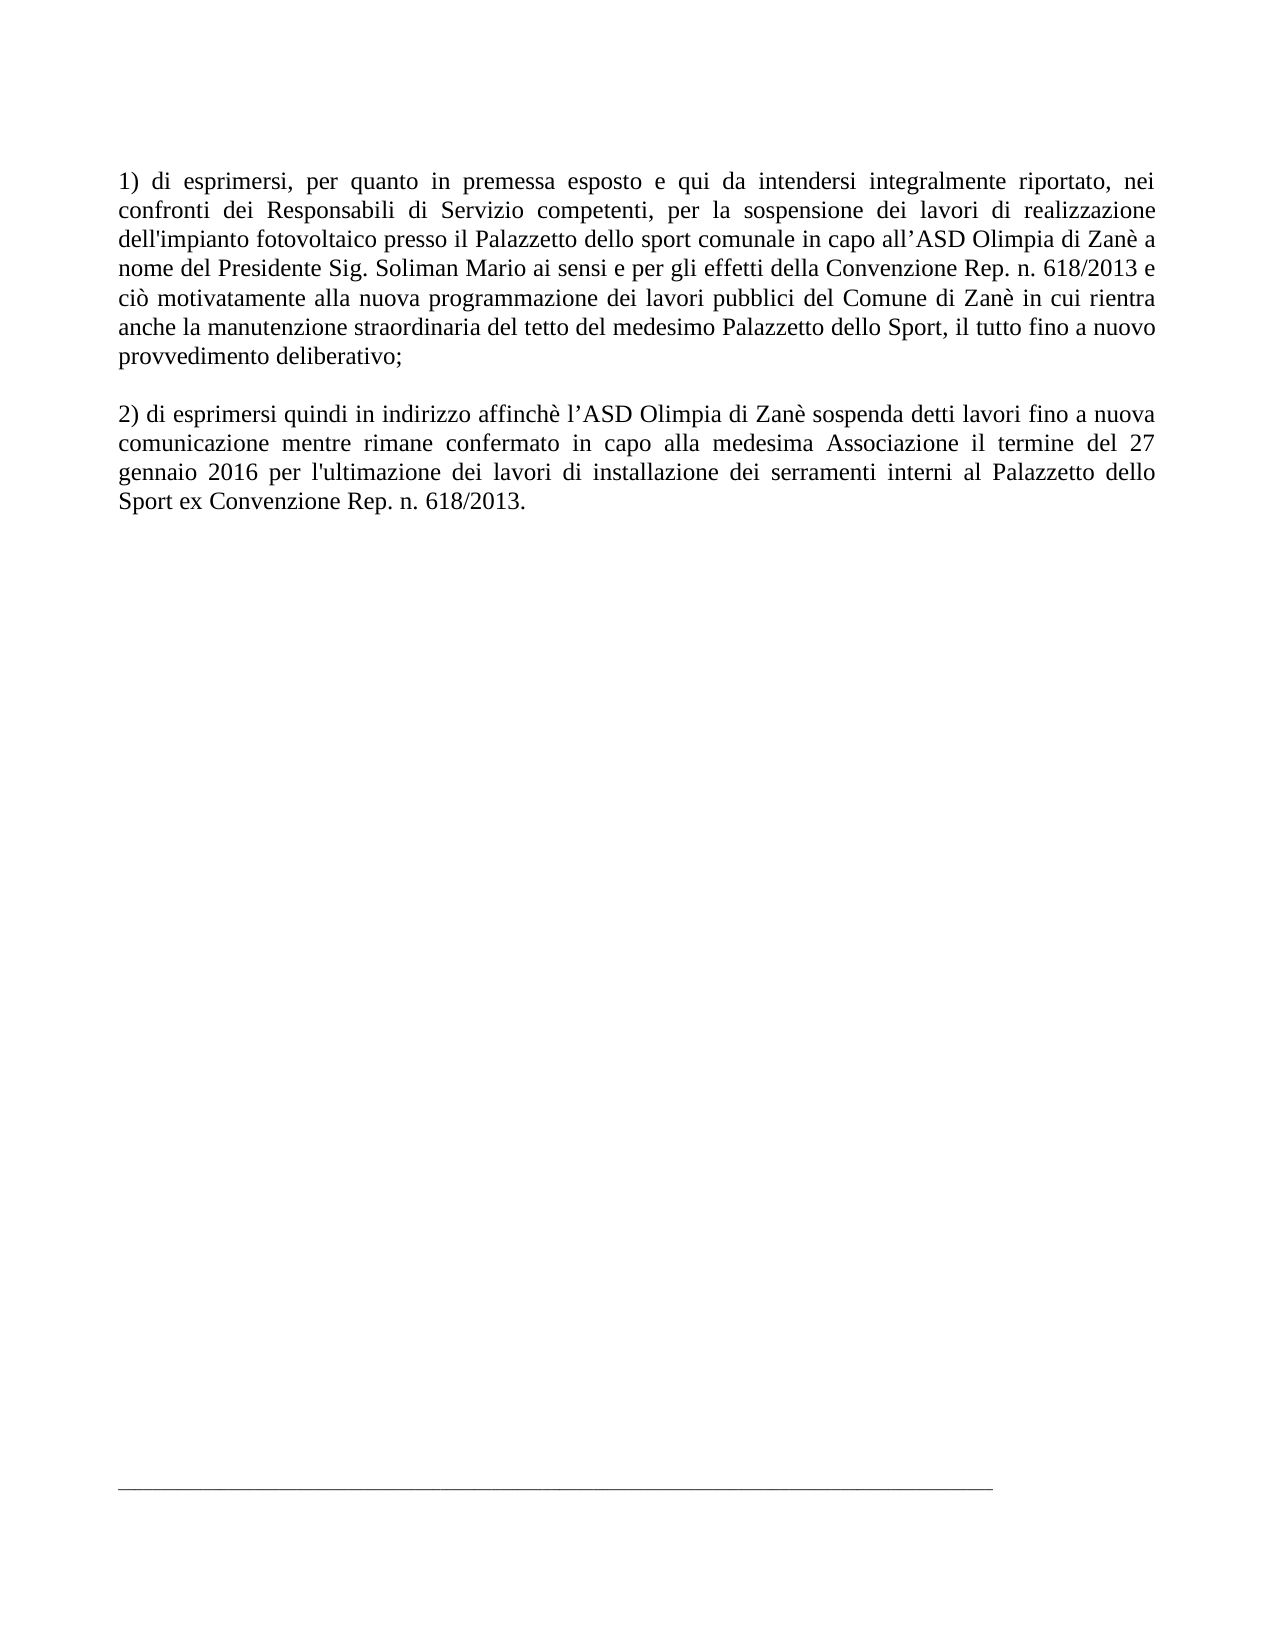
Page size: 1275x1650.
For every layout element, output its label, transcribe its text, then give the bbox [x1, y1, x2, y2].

text 1) di esprimersi, per quanto in premessa esposto e qui da intendersi integralmente riportato, nei confronti dei Responsabili di Servizio competenti, per la sospensione dei lavori di realizzazione dell'impianto fotovoltaico presso il Palazzetto dello sport comunale in capo all’ASD Olimpia di Zanè a nome del Presidente Sig. Soliman Mario ai sensi e per gli effetti della Convenzione Rep. n. 618/2013 e ciò motivatamente alla nuova programmazione dei lavori pubblici del Comune di Zanè in cui rientra anche la manutenzione straordinaria del tetto del medesimo Palazzetto dello Sport, il tutto fino a nuovo provvedimento deliberativo; [118, 166, 1157, 369]
text 2) di esprimersi quindi in indirizzo affinchè l’ASD Olimpia di Zanè sospenda detti lavori fino a nuova comunicazione mentre rimane confermato in capo alla medesima Associazione il termine del 27 gennaio 2016 per l'ultimazione dei lavori di installazione dei serramenti interni al Palazzetto dello Sport ex Convenzione Rep. n. 618/2013. [118, 399, 1157, 515]
text _______________________________________________________________________________________________________ [118, 1474, 1157, 1492]
